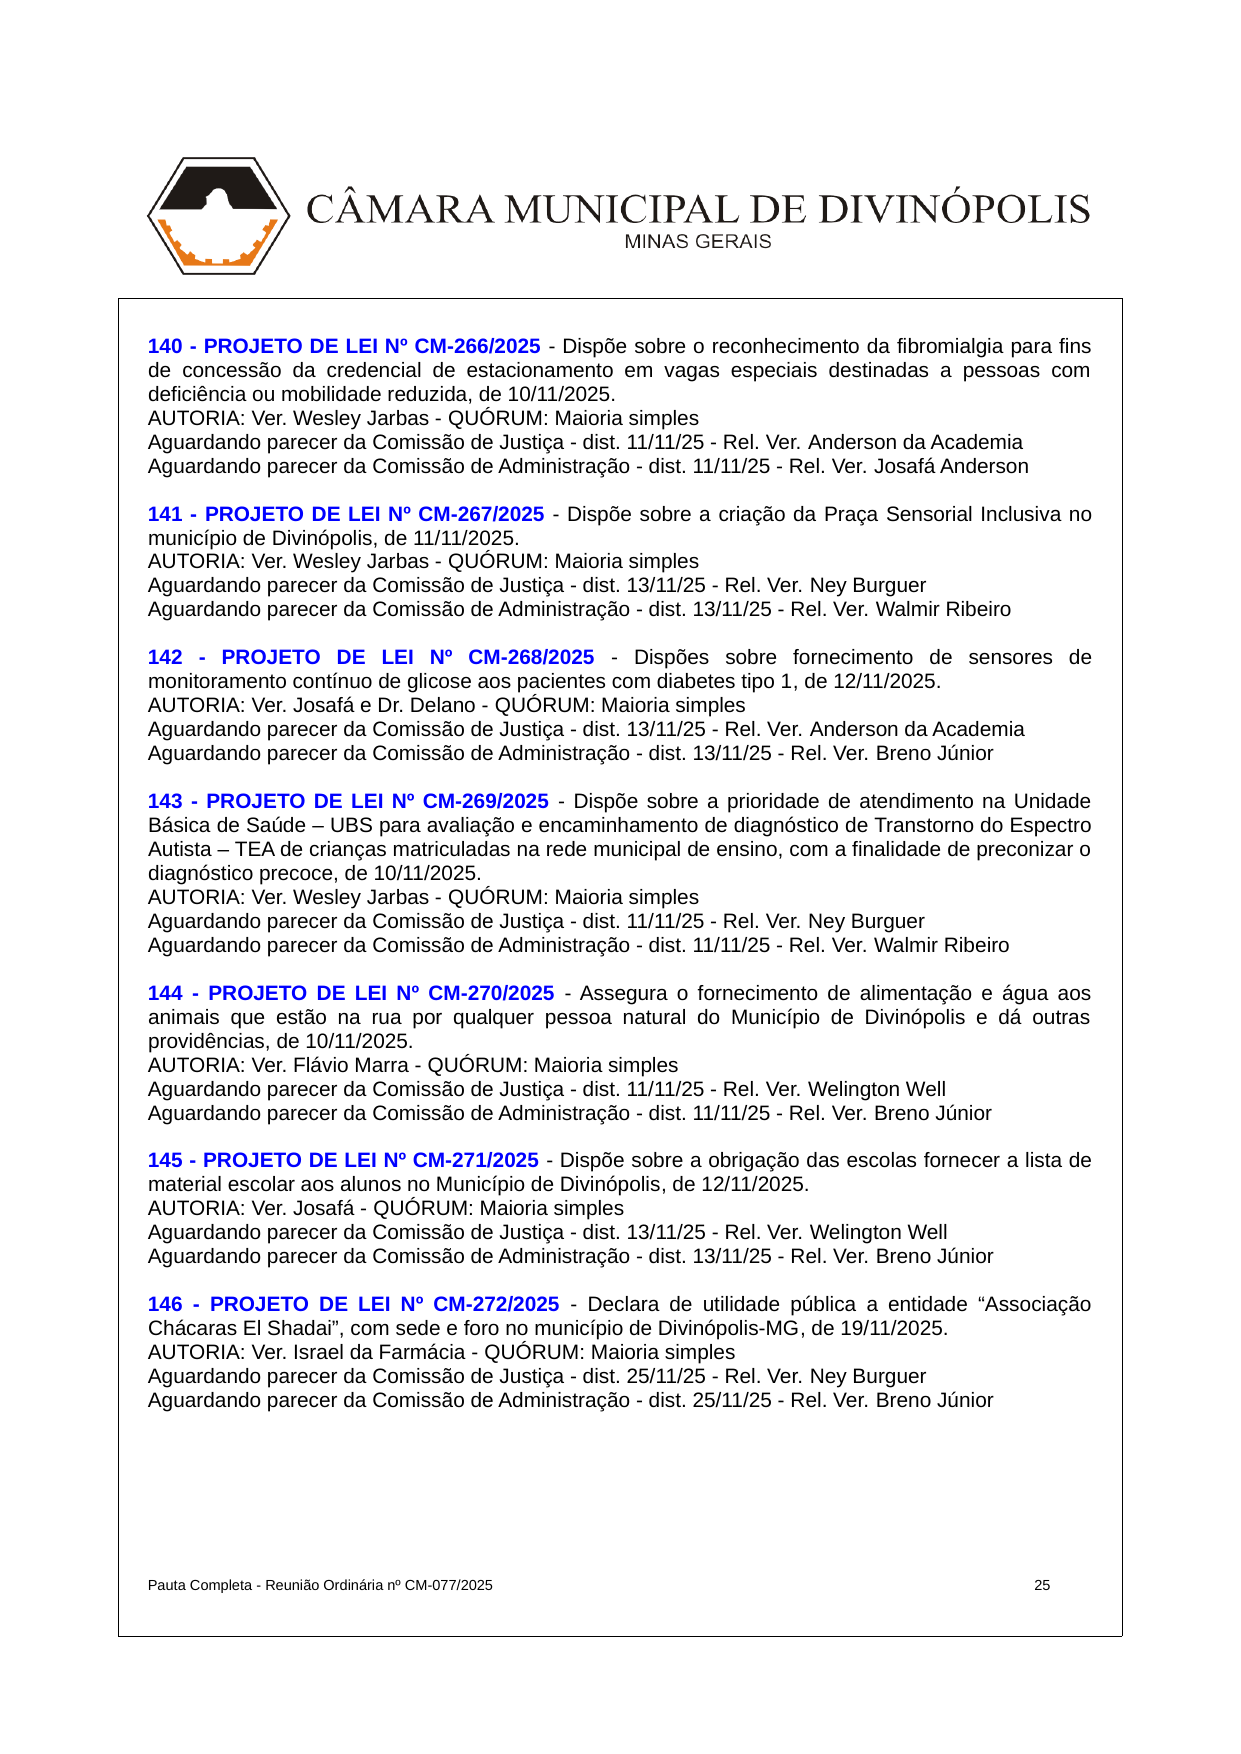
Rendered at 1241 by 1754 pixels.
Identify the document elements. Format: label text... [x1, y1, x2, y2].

text 141 - PROJETO DE LEI Nº CM-267/2025 - Dispõe sobre a criação da Praça Sensorial Inclusiva no município de Divinópolis, de 11/11/2025. [148, 501, 1092, 549]
text AUTORIA: Ver. Josafá - QUÓRUM: Maioria simples [148, 1196, 1092, 1220]
text AUTORIA: Ver. Flávio Marra - QUÓRUM: Maioria simples [148, 1052, 1092, 1076]
text 146 - PROJETO DE LEI Nº CM-272/2025 - Declara de utilidade pública a entidade “Associação Chácaras El Shadai”, com sede e foro no município de Divinópolis-MG, de 19/11/2025. [148, 1292, 1092, 1340]
text AUTORIA: Ver. Israel da Farmácia - QUÓRUM: Maioria simples [148, 1340, 1092, 1364]
text Aguardando parecer da Comissão de Administração - dist. 25/11/25 - Rel. Ver. Breno Júnior [148, 1388, 1092, 1412]
text AUTORIA: Ver. Wesley Jarbas - QUÓRUM: Maioria simples [148, 549, 1092, 573]
text 142 - PROJETO DE LEI Nº CM-268/2025 - Dispões sobre fornecimento de sensores de monitoramento contínuo de glicose aos pacientes com diabetes tipo 1, de 12/11/2025. [148, 645, 1092, 693]
text 145 - PROJETO DE LEI Nº CM-271/2025 - Dispõe sobre a obrigação das escolas fornecer a lista de material escolar aos alunos no Município de Divinópolis, de 12/11/2025. [148, 1148, 1092, 1196]
text AUTORIA: Ver. Wesley Jarbas - QUÓRUM: Maioria simples [148, 885, 1092, 909]
text Aguardando parecer da Comissão de Administração - dist. 11/11/25 - Rel. Ver. Josafá Anderson [148, 453, 1092, 477]
text Aguardando parecer da Comissão de Justiça - dist. 13/11/25 - Rel. Ver. Welington Well [148, 1220, 1092, 1244]
text Aguardando parecer da Comissão de Justiça - dist. 11/11/25 - Rel. Ver. Ney Burguer [148, 909, 1092, 933]
text Aguardando parecer da Comissão de Administração - dist. 13/11/25 - Rel. Ver. Breno Júnior [148, 1244, 1092, 1268]
text Aguardando parecer da Comissão de Justiça - dist. 11/11/25 - Rel. Ver. Anderson da Academia [148, 429, 1092, 453]
text 140 - PROJETO DE LEI Nº CM-266/2025 - Dispõe sobre o reconhecimento da fibromialgia para fins de concessão da credencial de estacionamento em vagas especiais destinadas a pessoas com deficiência ou mobilidade reduzida, de 10/11/2025. [148, 334, 1092, 406]
text Aguardando parecer da Comissão de Administração - dist. 13/11/25 - Rel. Ver. Walmir Ribeiro [148, 597, 1092, 621]
text AUTORIA: Ver. Josafá e Dr. Delano - QUÓRUM: Maioria simples [148, 693, 1092, 717]
text Aguardando parecer da Comissão de Administração - dist. 11/11/25 - Rel. Ver. Breno Júnior [148, 1100, 1092, 1124]
text Aguardando parecer da Comissão de Administração - dist. 11/11/25 - Rel. Ver. Walmir Ribeiro [148, 933, 1092, 957]
text Aguardando parecer da Comissão de Justiça - dist. 25/11/25 - Rel. Ver. Ney Burguer [148, 1364, 1092, 1388]
text Aguardando parecer da Comissão de Justiça - dist. 13/11/25 - Rel. Ver. Anderson da Academia [148, 717, 1092, 741]
text Aguardando parecer da Comissão de Justiça - dist. 11/11/25 - Rel. Ver. Welington Well [148, 1076, 1092, 1100]
text AUTORIA: Ver. Wesley Jarbas - QUÓRUM: Maioria simples [148, 406, 1092, 429]
text 143 - PROJETO DE LEI Nº CM-269/2025 - Dispõe sobre a prioridade de atendimento na Unidade Básica de Saúde – UBS para avaliação e encaminhamento de diagnóstico de Transtorno do Espectro Autista – TEA de crianças matriculadas na rede municipal de ensino, com a finalidade de preconizar o diagnóstico precoce, de 10/11/2025. [148, 789, 1092, 885]
picture [127, 143, 1111, 289]
text Aguardando parecer da Comissão de Justiça - dist. 13/11/25 - Rel. Ver. Ney Burguer [148, 573, 1092, 597]
text Aguardando parecer da Comissão de Administração - dist. 13/11/25 - Rel. Ver. Breno Júnior [148, 741, 1092, 765]
text 144 - PROJETO DE LEI Nº CM-270/2025 - Assegura o fornecimento de alimentação e água aos animais que estão na rua por qualquer pessoa natural do Município de Divinópolis e dá outras providências, de 10/11/2025. [148, 981, 1092, 1052]
